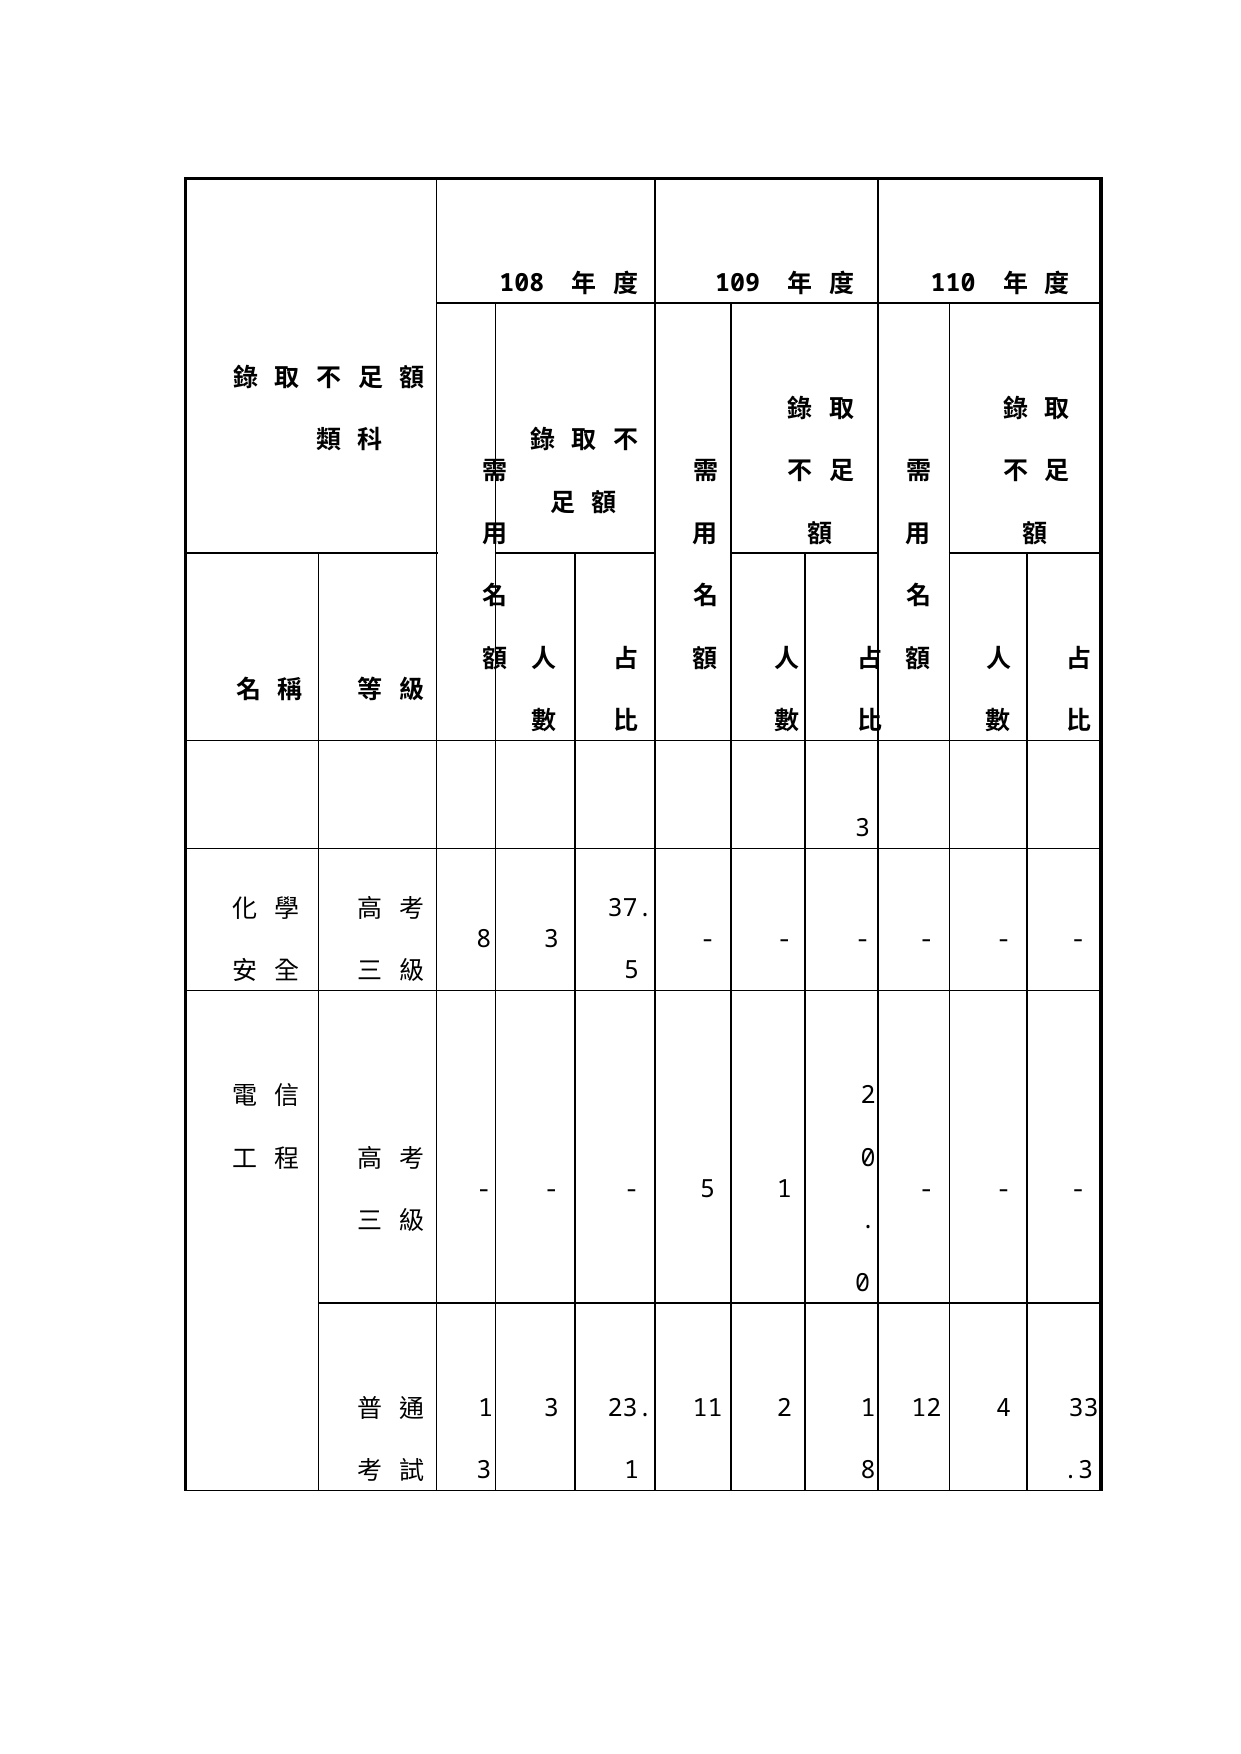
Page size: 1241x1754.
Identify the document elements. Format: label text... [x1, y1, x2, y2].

table_cell - [950, 849, 1026, 990]
table_cell [576, 741, 654, 847]
table_cell 高考三級 [319, 991, 436, 1302]
table_cell 2 [732, 1304, 804, 1490]
table_cell - [879, 741, 949, 847]
table_cell 12 [879, 1304, 949, 1490]
table_cell 占比 [806, 554, 877, 740]
table_cell - [879, 849, 949, 990]
table_cell - [1028, 991, 1099, 1302]
table_cell 5 [656, 991, 730, 1302]
table_cell 3 [496, 849, 574, 990]
table_header 錄取不足額類科 [187, 180, 436, 552]
table_cell 化學安全 [187, 849, 318, 990]
table_cell 11 [656, 1304, 730, 1490]
table_cell 18 [806, 1304, 877, 1490]
table_cell - [437, 991, 495, 1302]
table_cell [496, 741, 574, 847]
table_header 108年度 [437, 180, 654, 302]
table_cell - [576, 991, 654, 1302]
table_cell 8 [437, 849, 495, 990]
table_cell [732, 741, 804, 847]
table_cell 占比 [1028, 554, 1099, 740]
table_cell [319, 741, 436, 847]
table_cell - [879, 991, 949, 1302]
table_cell 需用 名額 [437, 304, 495, 740]
table_cell 需用 名額 [879, 304, 949, 740]
table_cell - [1028, 741, 1099, 847]
table_cell 20.0 [806, 991, 877, 1302]
table_cell 普通考試 [319, 1304, 436, 1490]
table_cell - [950, 741, 1026, 847]
table_cell - [496, 991, 574, 1302]
table_cell - [1028, 849, 1099, 990]
table_cell 13 [437, 1304, 495, 1490]
table_cell 1 [732, 991, 804, 1302]
table_cell 錄取不足額 [950, 304, 1099, 552]
table_cell 37.5 [576, 849, 654, 990]
table_cell 占比 [576, 554, 654, 740]
table_cell 錄取不足額 [496, 304, 654, 552]
table_cell 人數 [950, 554, 1026, 740]
table_cell 33.3 [1028, 1304, 1099, 1490]
table_cell 等級 [319, 554, 436, 740]
table_cell [656, 741, 730, 847]
table_cell - [806, 849, 877, 990]
table_cell 3 [806, 741, 877, 847]
table_cell [187, 741, 318, 847]
table_cell 名稱 [187, 554, 318, 740]
table_cell 需用 名額 [656, 304, 730, 740]
table_cell 3 [496, 1304, 574, 1490]
table_cell [437, 741, 495, 847]
table_cell 23.1 [576, 1304, 654, 1490]
table_cell 人數 [732, 554, 804, 740]
table_cell 錄取不足額 [732, 304, 877, 552]
table_cell - [950, 991, 1026, 1302]
table_cell 4 [950, 1304, 1026, 1490]
table_header 110年度 [879, 180, 1099, 302]
table_cell 人數 [496, 554, 574, 740]
table_cell - [732, 849, 804, 990]
table_cell 高考三級 [319, 849, 436, 990]
table_header 109年度 [656, 180, 877, 302]
table_cell - [656, 849, 730, 990]
table_cell 電信工程 [187, 991, 318, 1490]
